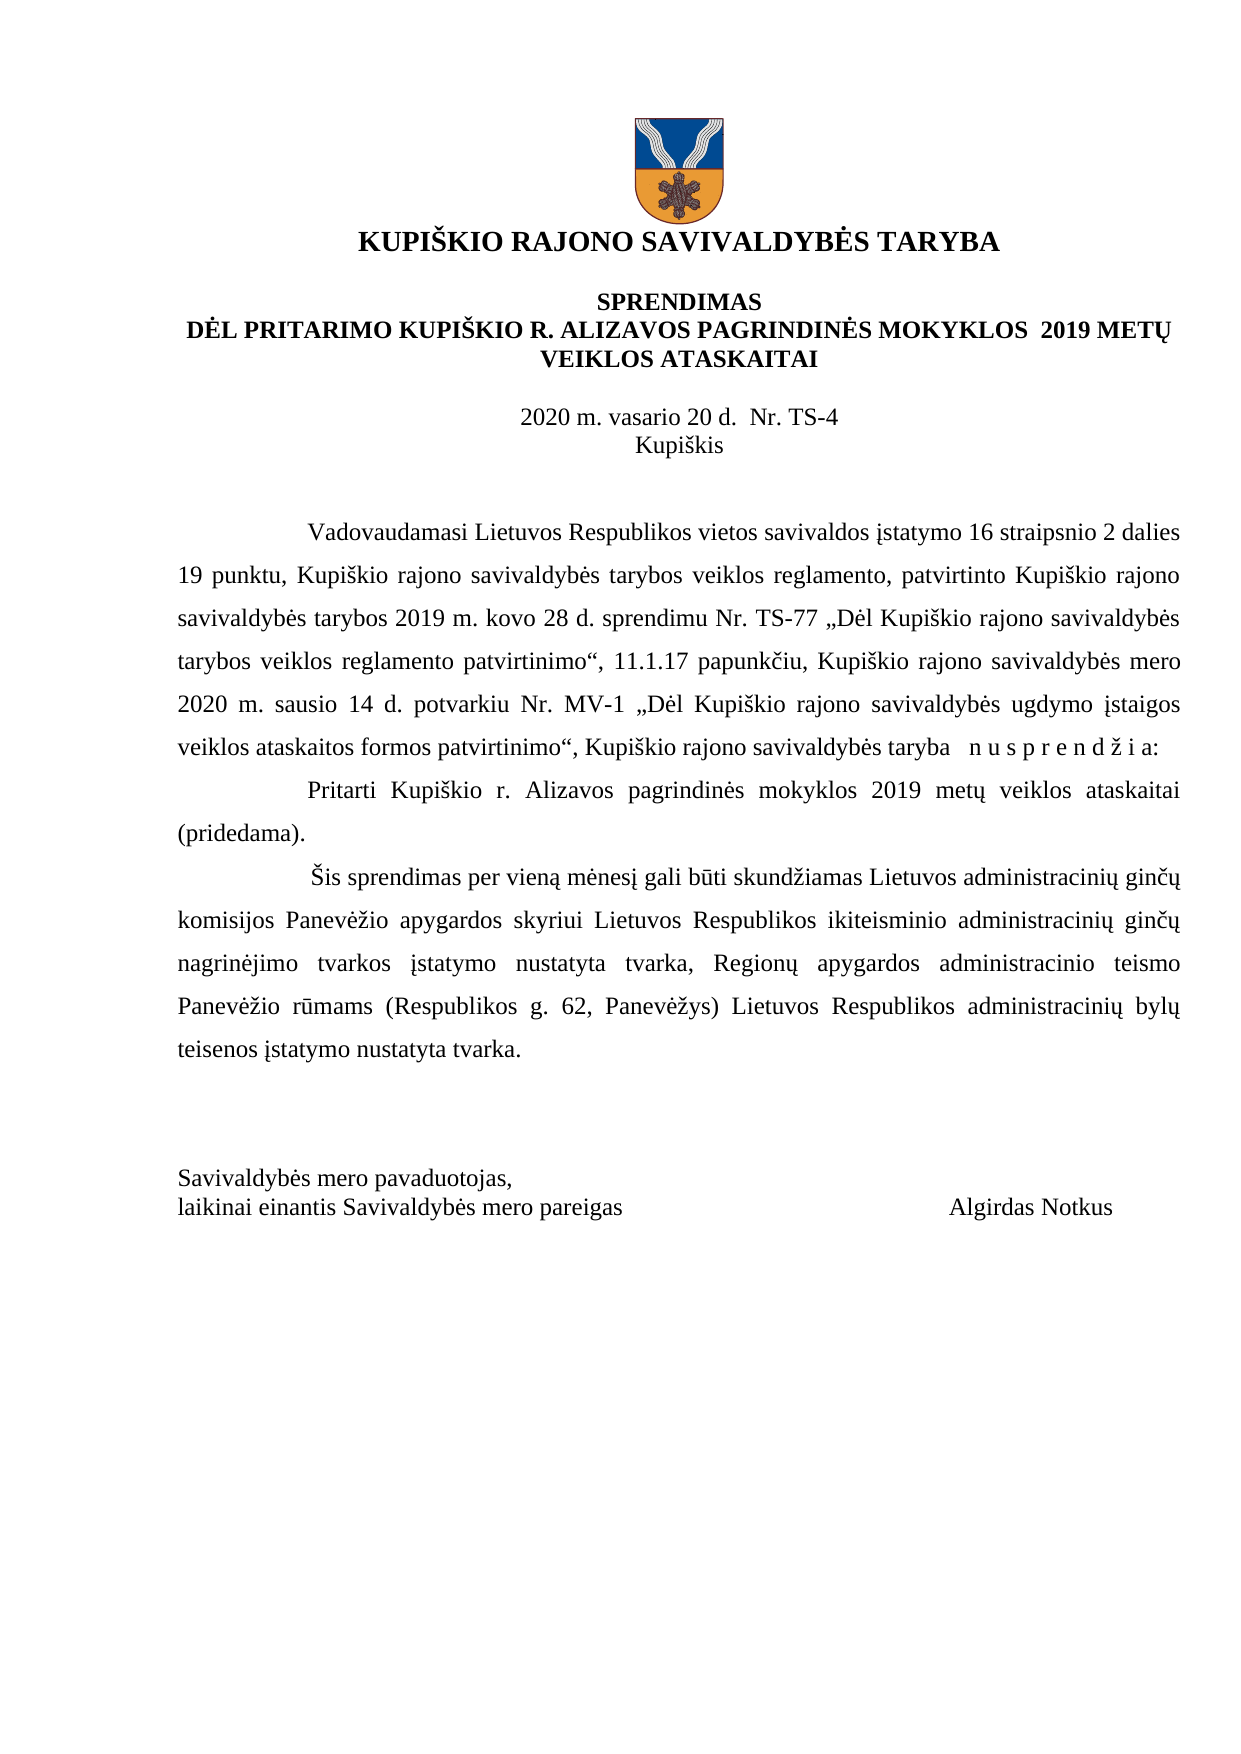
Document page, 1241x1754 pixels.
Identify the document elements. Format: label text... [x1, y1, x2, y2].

text DĖL PRITARIMO KUPIŠKIO R. Alizavos PAGRINDINĖS MOKYKLOS 2019 metų veiklos ataskaitai [177, 315, 1181, 373]
text laikinai einantis Savivaldybės mero pareigas Algirdas Notkus [177, 1192, 1181, 1250]
text Kupiškis [177, 430, 1181, 459]
text Pritarti Kupiškio r. Alizavos pagrindinės mokyklos 2019 metų veiklos ataskaitai (pridedama). [177, 775, 1181, 847]
text SPRENDIMAS [177, 287, 1181, 315]
text KUPIŠKIO RAJONO SAVIVALDYBĖS TARYBA [177, 224, 1181, 258]
text Šis sprendimas per vieną mėnesį gali būti skundžiamas Lietuvos administracinių ginčų komisijos Panevėžio apygardos skyriui Lietuvos Respublikos ikiteisminio administracinių ginčų nagrinėjimo tvarkos įstatymo nustatyta tvarka, Regionų apygardos administracinio teismo Panevėžio rūmams (Respublikos g. 62, Panevėžys) Lietuvos Respublikos administracinių bylų teisenos įstatymo nustatyta tvarka. [177, 862, 1181, 1063]
text 2020 m. vasario 20 d. Nr. TS-4 [177, 402, 1181, 430]
text Vadovaudamasi Lietuvos Respublikos vietos savivaldos įstatymo 16 straipsnio 2 dalies 19 punktu, Kupiškio rajono savivaldybės tarybos veiklos reglamento, patvirtinto Kupiškio rajono savivaldybės tarybos 2019 m. kovo 28 d. sprendimu Nr. TS-77 „Dėl Kupiškio rajono savivaldybės tarybos veiklos reglamento patvirtinimo“, 11.1.17 papunkčiu, Kupiškio rajono savivaldybės mero 2020 m. sausio 14 d. potvarkiu Nr. MV-1 „Dėl Kupiškio rajono savivaldybės ugdymo įstaigos veiklos ataskaitos formos patvirtinimo“, Kupiškio rajono savivaldybės taryba n u s p r e n d ž i a: [177, 517, 1181, 761]
text Savivaldybės mero pavaduotojas, [177, 1163, 1181, 1192]
